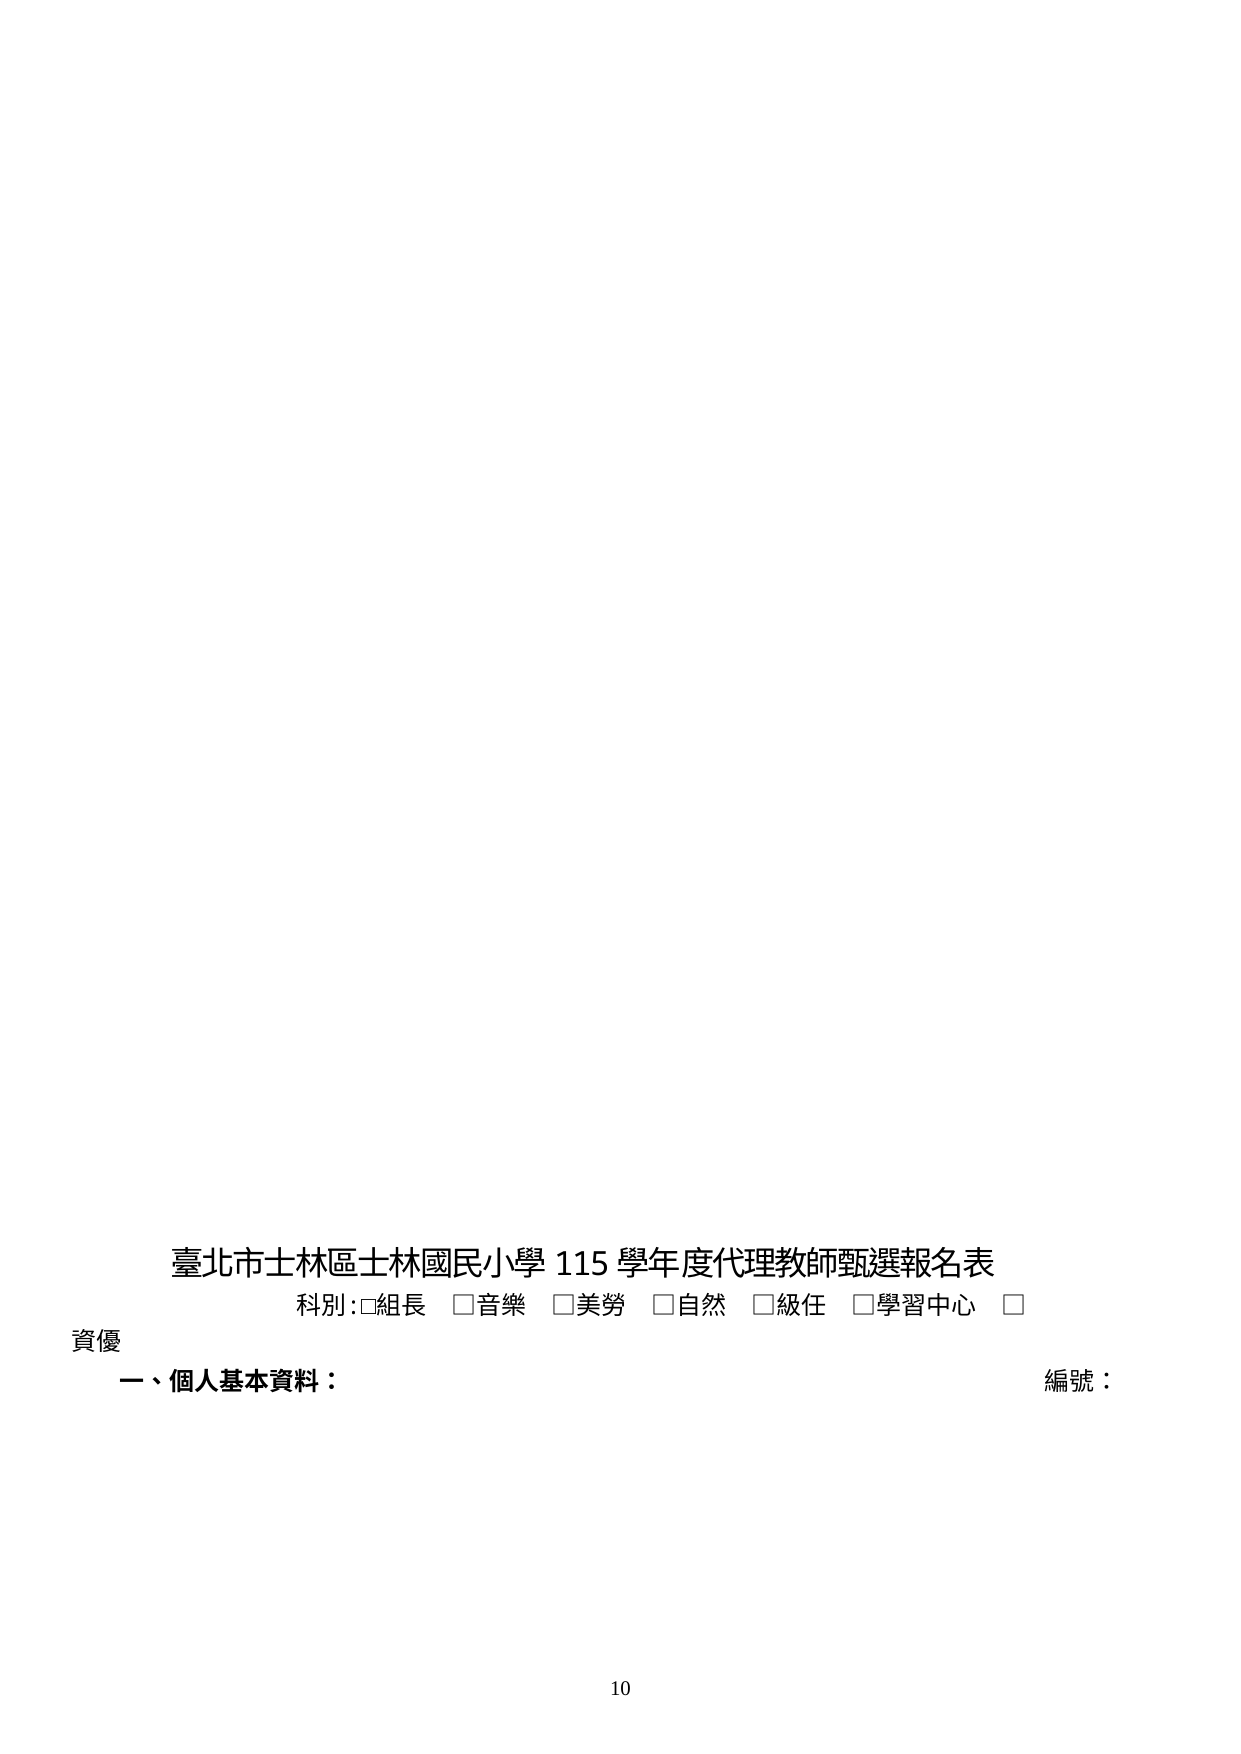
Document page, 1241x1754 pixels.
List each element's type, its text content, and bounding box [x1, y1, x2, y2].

text 科別:□組長 □音樂 □美勞 □自然 □級任 □學習中心 □資優 [71, 1286, 1049, 1358]
text 一、個人基本資料： 編號： [71, 1362, 1119, 1398]
text 臺北市士林區士林國民小學115學年度代理教師甄選報名表 [71, 1219, 1169, 1282]
